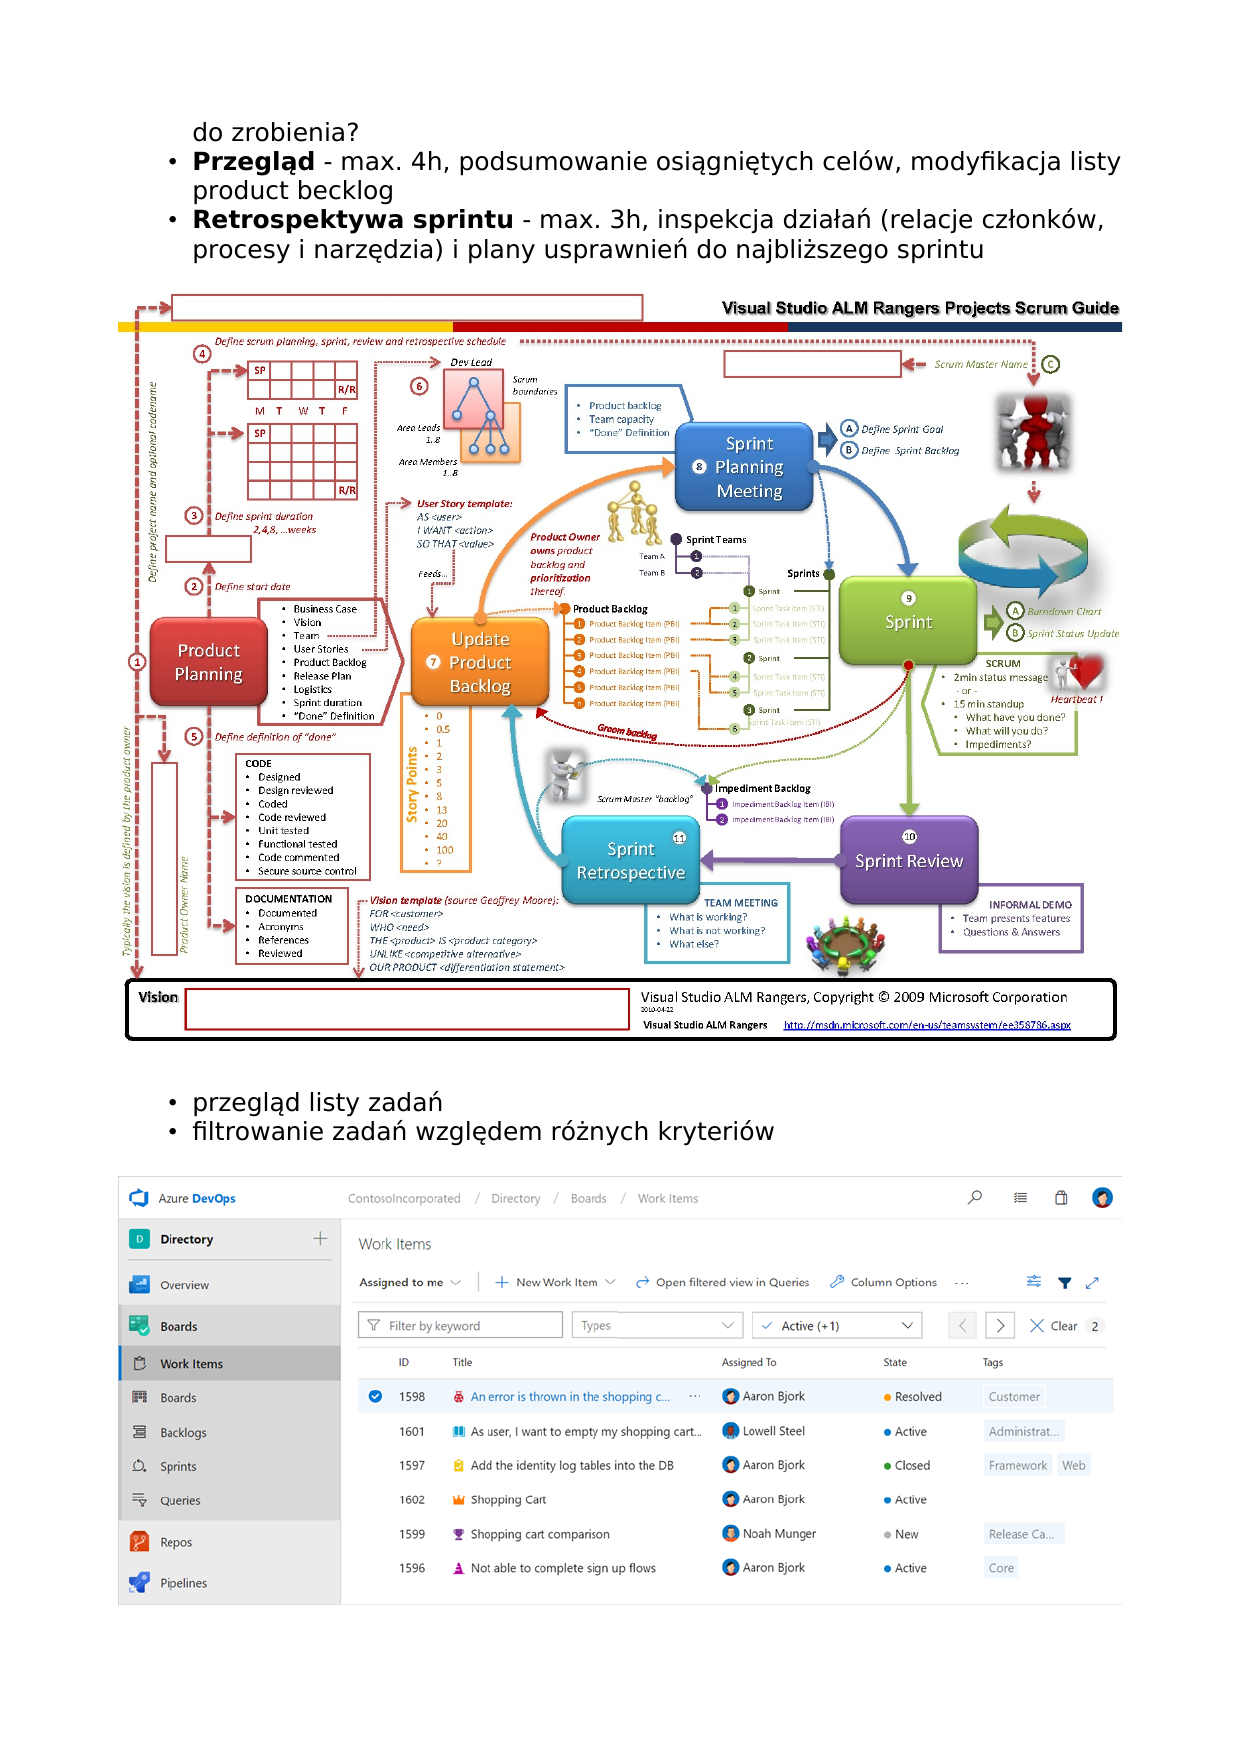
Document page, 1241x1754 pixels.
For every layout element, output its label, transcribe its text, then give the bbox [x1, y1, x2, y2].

picture [118, 1176, 1123, 1605]
list przegląd listy zadań [177, 1088, 1122, 1117]
list do zrobienia? [177, 118, 1122, 147]
picture [118, 293, 1123, 1047]
list Przegląd - max. 4h, podsumowanie osiągniętych celów, modyfikacja listy product becklog [177, 147, 1122, 206]
list Retrospektywa sprintu - max. 3h, inspekcja działań (relacje członków, procesy i narzędzia) i plany usprawnień do najbliższego sprintu [177, 206, 1122, 264]
list filtrowanie zadań względem różnych kryteriów [177, 1117, 1122, 1147]
